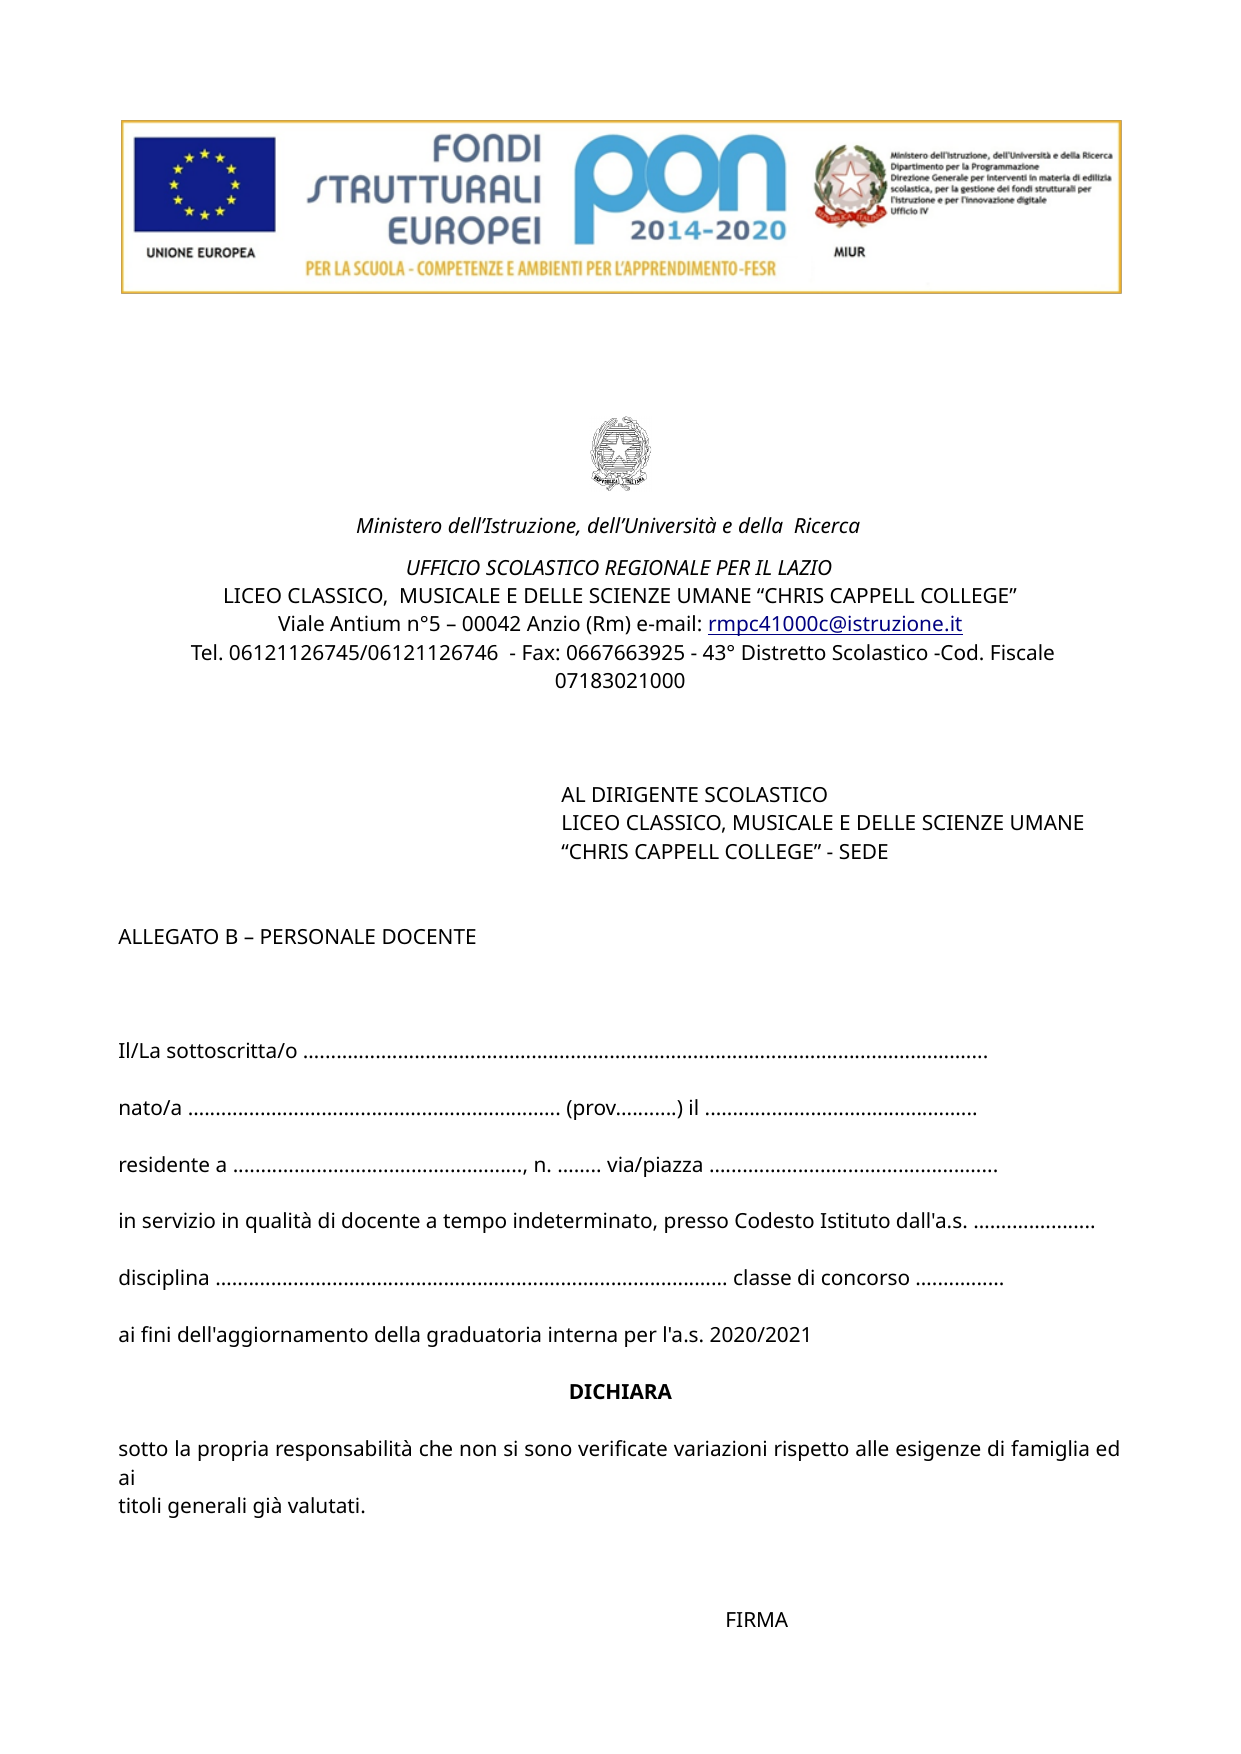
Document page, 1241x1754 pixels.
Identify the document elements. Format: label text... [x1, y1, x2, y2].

text Il/La sottoscritta/o …........................................................................................................................ [118, 1036, 1122, 1064]
text disciplina …......................................................................................... classe di concorso …............. [118, 1263, 1122, 1292]
text Tel. 06121126745/06121126746 - Fax: 0667663925 - 43° Distretto Scolastico -Cod. Fiscale 07183021000 [118, 638, 1122, 695]
text ALLEGATO B – PERSONALE DOCENTE [118, 922, 1122, 951]
subtitle LICEO CLASSICO, MUSICALE E DELLE SCIENZE UMANE “CHRIS CAPPELL COLLEGE” [118, 581, 1122, 609]
text sotto la propria responsabilità che non si sono verificate variazioni rispetto alle esigenze di famiglia ed ai [118, 1434, 1122, 1491]
text AL DIRIGENTE SCOLASTICO [118, 780, 1122, 808]
subtitle UFFICIO SCOLASTICO REGIONALE PER IL LAZIO [118, 553, 1122, 581]
text Ministero dell’Istruzione, dell’Università e della Ricerca [118, 512, 1122, 540]
text LICEO CLASSICO, MUSICALE E DELLE SCIENZE UMANE [118, 808, 1122, 837]
text titoli generali già valutati. [118, 1491, 1122, 1519]
text DICHIARA [118, 1377, 1122, 1406]
text residente a ...................................................., n. …..... via/piazza …........…...................................... [118, 1150, 1122, 1178]
text Viale Antium n°5 – 00042 Anzio (Rm) e-mail: rmpc41000c@istruzione.it [118, 609, 1122, 638]
text nato/a …................................................................ (prov...........) il ................................................. [118, 1093, 1122, 1121]
text ai fini dell'aggiornamento della graduatoria interna per l'a.s. 2020/2021 [118, 1320, 1122, 1349]
text in servizio in qualità di docente a tempo indeterminato, presso Codesto Istituto dall'a.s. …................... [118, 1207, 1122, 1235]
text FIRMA [118, 1605, 1122, 1633]
text “CHRIS CAPPELL COLLEGE” - SEDE [118, 837, 1122, 865]
